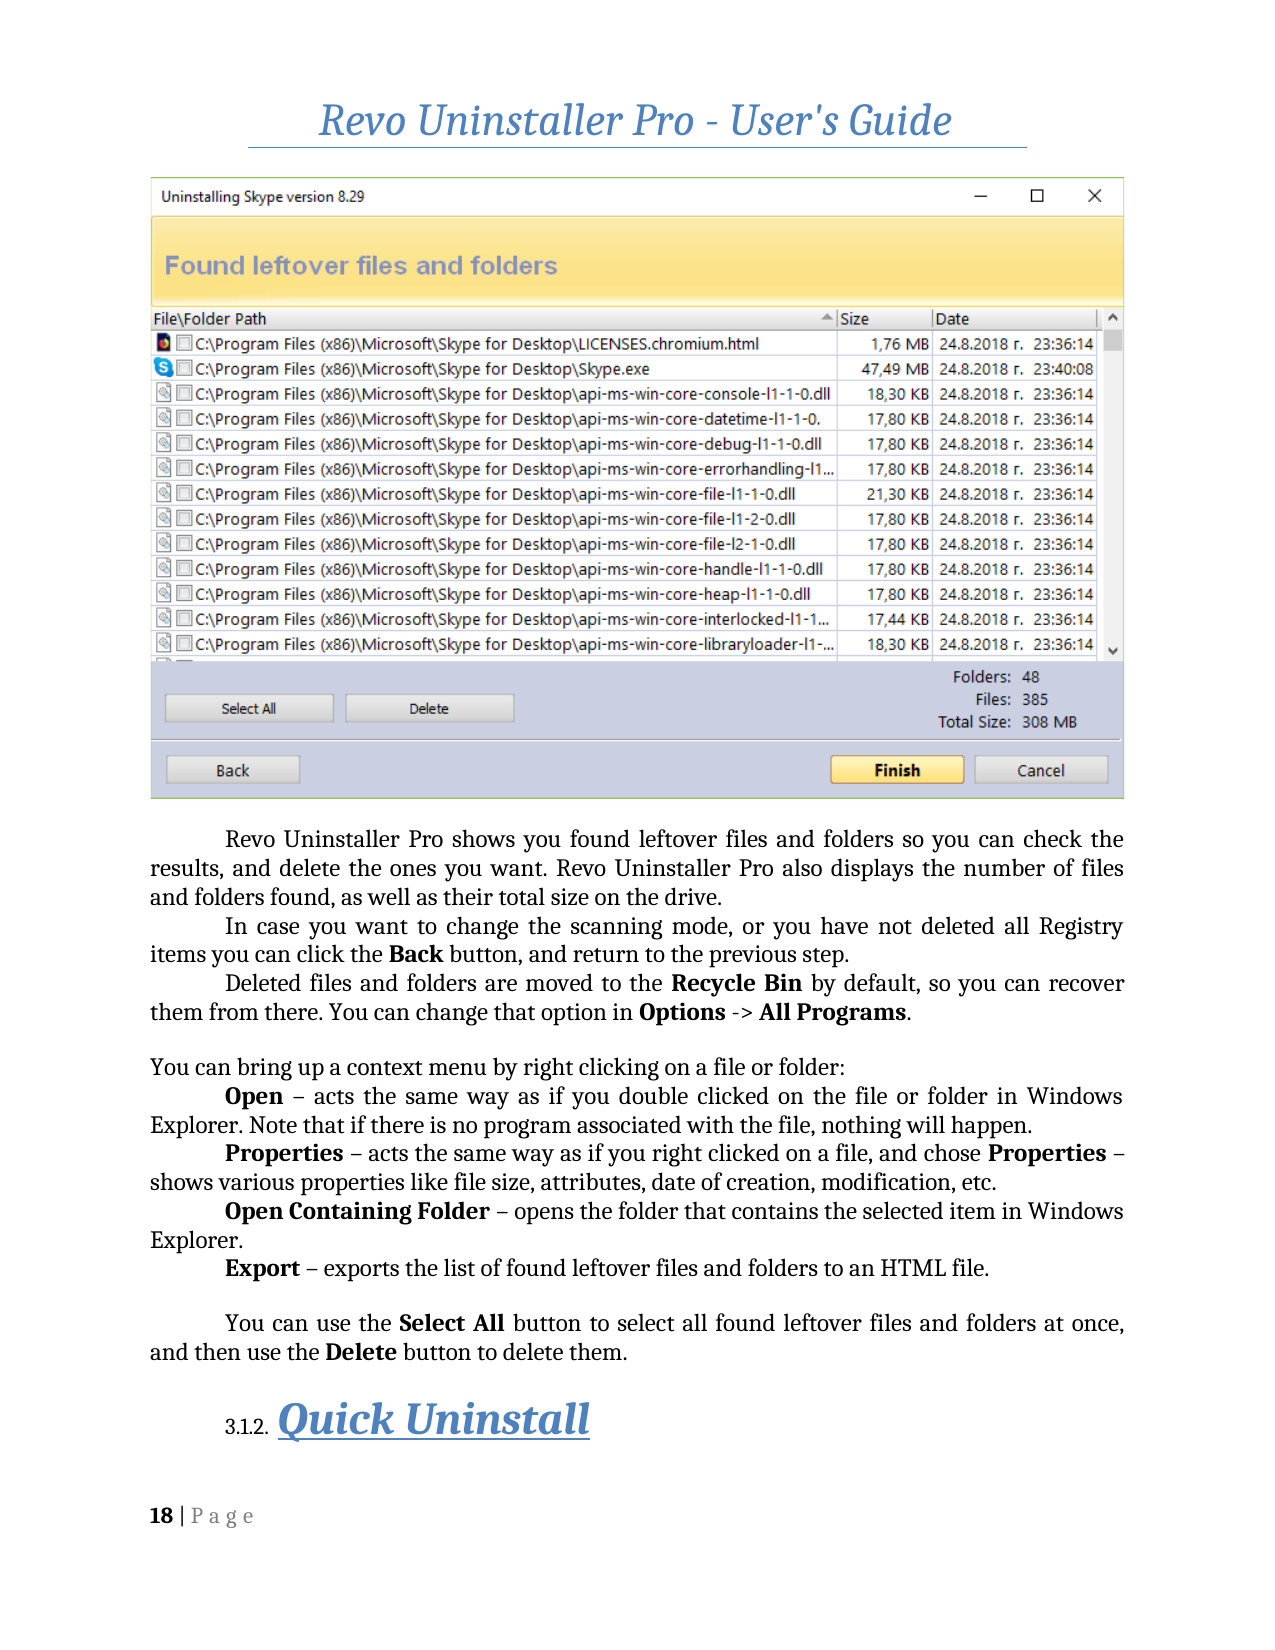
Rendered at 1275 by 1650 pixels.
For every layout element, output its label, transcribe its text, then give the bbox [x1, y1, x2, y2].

text Open – acts the same way as if you double clicked on the file or folder in Windows Explorer. Note that if there is no program associated with the file, nothing will happen. [150, 1082, 1125, 1139]
list Quick Uninstall [225, 1393, 1125, 1446]
text Open Containing Folder – opens the folder that contains the selected item in Windows Explorer. [150, 1197, 1125, 1254]
text You can use the Select All button to select all found leftover files and folders at once, and then use the Delete button to delete them. [150, 1309, 1125, 1367]
text Properties ­– acts the same way as if you right clicked on a file, and chose Properties – shows various properties like file size, attributes, date of creation, modification, etc. [150, 1139, 1125, 1197]
text Export – exports the list of found leftover files and folders to an HTML file. [150, 1254, 1125, 1283]
text Deleted files and folders are moved to the Recycle Bin by default, so you can recover them from there. You can change that option in Options -> All Programs. [150, 969, 1125, 1027]
text You can bring up a context menu by right clicking on a file or folder: [150, 1053, 1125, 1082]
text Revo Uninstaller Pro shows you found leftover files and folders so you can check the results, and delete the ones you want. Revo Uninstaller Pro also displays the number of files and folders found, as well as their total size on the drive. [150, 825, 1125, 912]
text In case you want to change the scanning mode, or you have not deleted all Registry items you can click the Back button, and return to the previous step. [150, 912, 1125, 969]
